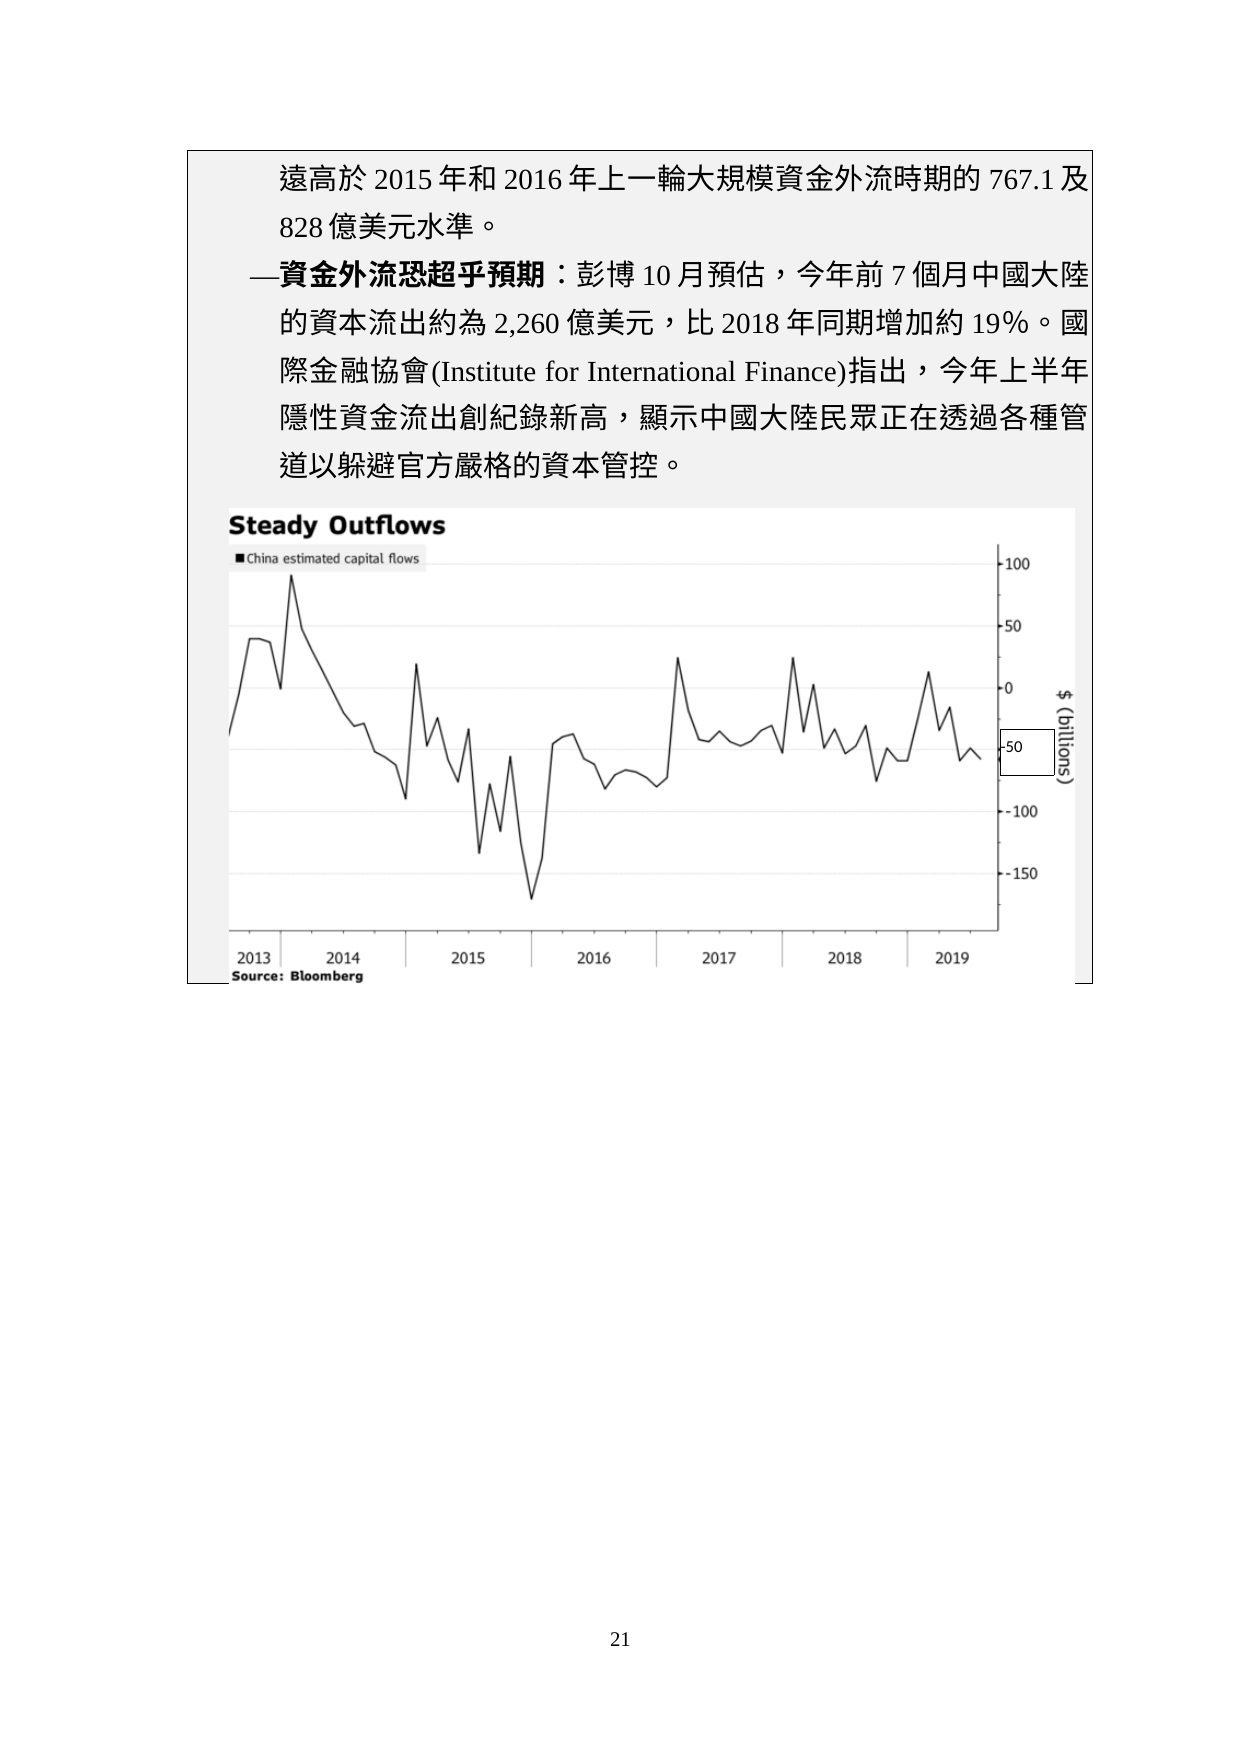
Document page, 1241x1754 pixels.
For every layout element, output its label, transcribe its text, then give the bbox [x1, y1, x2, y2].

table_header 中國大陸潛存資本外流風險 自2016年以來，中國政府嚴格控制對外投資和其他資本流動，使得正常渠道流出中國大陸的資金明顯縮減。但現在有越來越多的證據顯示，在人民幣近期急劇貶值後，資金似有透過其他管道流出中國大陸。 (一)人民幣對美元匯率貶至10年來低點 自8月1日美國宣布3,000億中國大陸輸美產品加徵關稅後，中國人民銀行連續兩天將人民幣中間價設定在較低水準，8月5日人民幣兌美元急貶至7.0352，貶幅達1.4%，為2008年金融海嘯以來首度貶破7，截至10月25日仍維持在7以上。墨卡托研究所10月報告指出，如果人民幣進一步貶值，金融市場可能對人民幣計價資產進行大規模拋售。 (二)人民幣近期急貶引發資金外流疑慮 自2014年人民幣兌美元結束了持續10年的升值趨勢以來，在人民幣近期急劇貶值後，資金通過其他管道流出的趨勢正在擴大。說明如下： 資料來源：CEIC。 —國際收支平衡表中的「誤差與遺漏」創新高：2019年上半年中國大陸國際收支平衡表中的「誤差與遺漏」達1,311.9億美元，遠高於2015年和2016年上一輪大規模資金外流時期的767.1及828億美元水準。 —資金外流恐超乎預期：彭博10月預估，今年前7個月中國大陸的資本流出約為2,260億美元，比2018年同期增加約19％。國際金融協會(Institute for International Finance)指出，今年上半年隱性資金流出創紀錄新高，顯示中國大陸民眾正在透過各種管道以躲避官方嚴格的資本管控。 [188, 151, 1092, 983]
picture [228, 508, 1076, 984]
